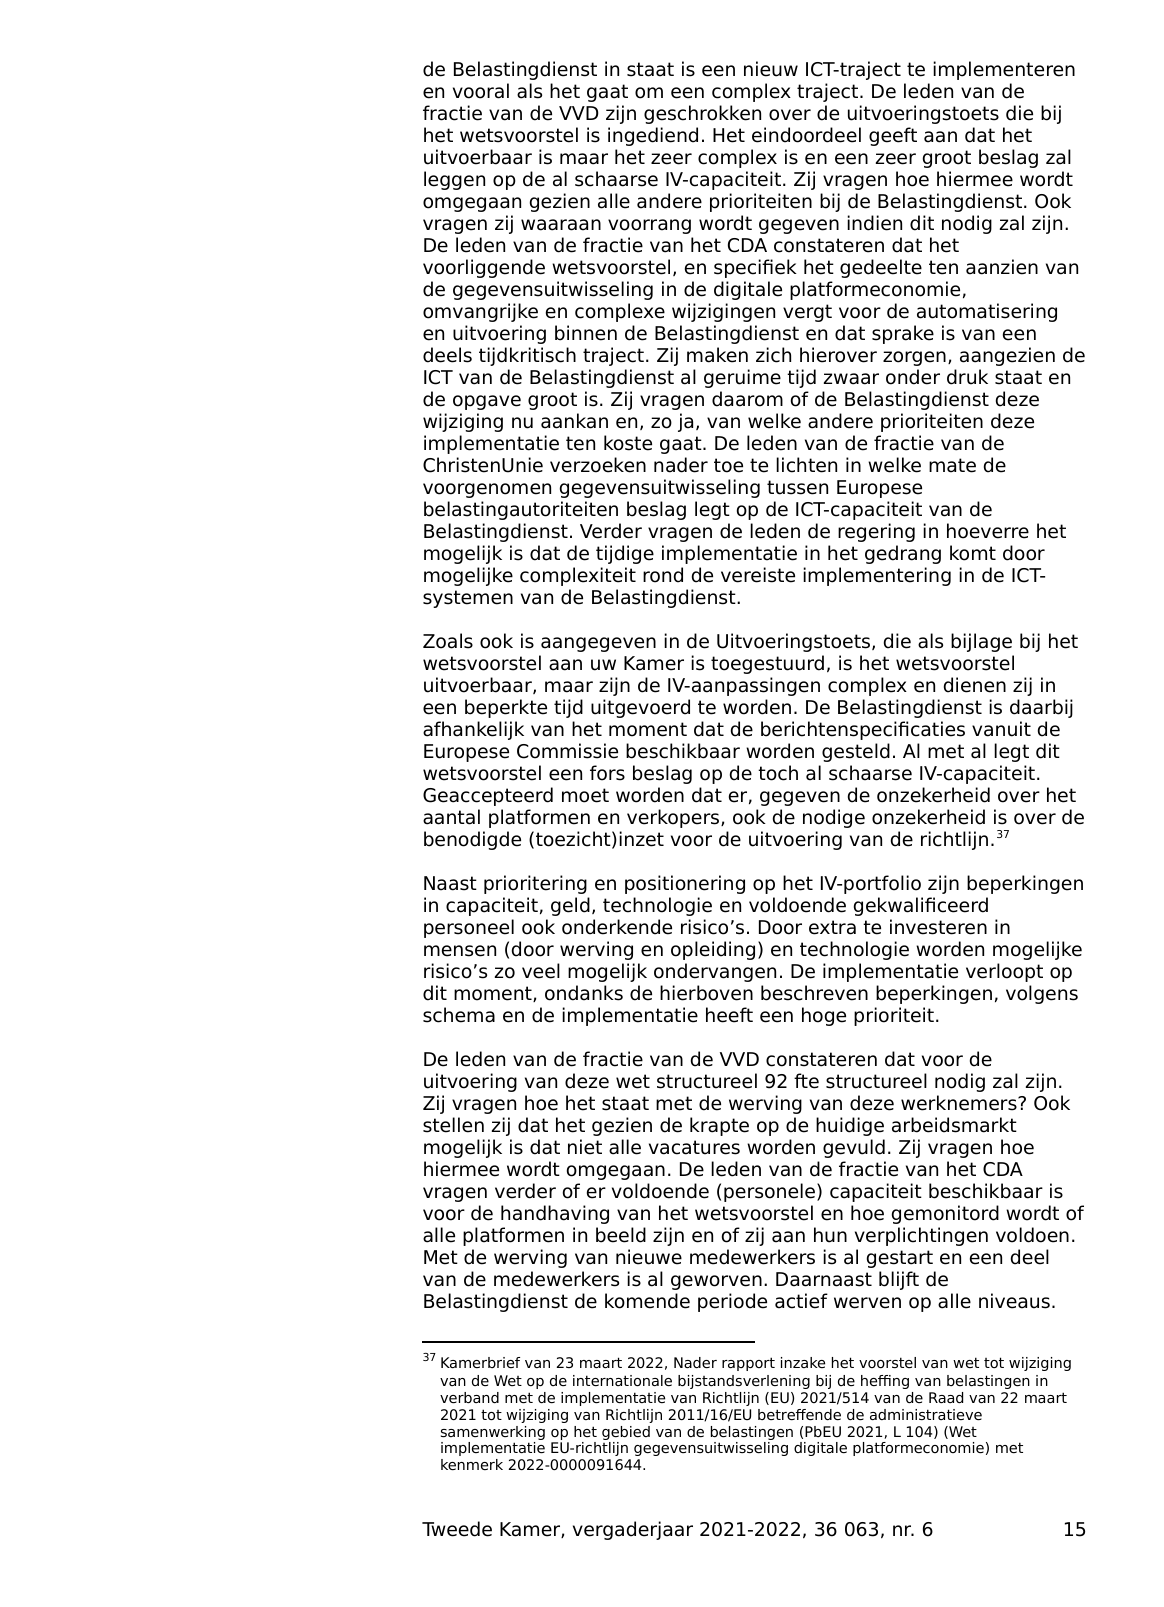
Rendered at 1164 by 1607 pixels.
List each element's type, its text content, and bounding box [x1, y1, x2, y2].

text Kamerbrief van 23 maart 2022, Nader rapport inzake het voorstel van wet tot wijziging van de Wet op de internationale bijstandsverlening bij de heffing van belastingen in verband met de implementatie van Richtlijn (EU) 2021/514 van de Raad van 22 maart 2021 tot wijziging van Richtlijn 2011/16/EU betreffende de administratieve samenwerking op het gebied van de belastingen (PbEU 2021, L 104) (Wet implementatie EU-richtlijn gegevensuitwisseling digitale platformeconomie) met kenmerk 2022-0000091644. [422, 1351, 1087, 1474]
text de Belastingdienst in staat is een nieuw ICT-traject te implementeren en vooral als het gaat om een complex traject. De leden van de fractie van de VVD zijn geschrokken over de uitvoeringstoets die bij het wetsvoorstel is ingediend. Het eindoordeel geeft aan dat het uitvoerbaar is maar het zeer complex is en een zeer groot beslag zal leggen op de al schaarse IV-capaciteit. Zij vragen hoe hiermee wordt omgegaan gezien alle andere prioriteiten bij de Belastingdienst. Ook vragen zij waaraan voorrang wordt gegeven indien dit nodig zal zijn. De leden van de fractie van het CDA constateren dat het voorliggende wetsvoorstel, en specifiek het gedeelte ten aanzien van de gegevensuitwisseling in de digitale platformeconomie, omvangrijke en complexe wijzigingen vergt voor de automatisering en uitvoering binnen de Belastingdienst en dat sprake is van een deels tijdkritisch traject. Zij maken zich hierover zorgen, aangezien de ICT van de Belastingdienst al geruime tijd zwaar onder druk staat en de opgave groot is. Zij vragen daarom of de Belastingdienst deze wijziging nu aankan en, zo ja, van welke andere prioriteiten deze implementatie ten koste gaat. De leden van de fractie van de ChristenUnie verzoeken nader toe te lichten in welke mate de voorgenomen gegevensuitwisseling tussen Europese belastingautoriteiten beslag legt op de ICT-capaciteit van de Belastingdienst. Verder vragen de leden de regering in hoeverre het mogelijk is dat de tijdige implementatie in het gedrang komt door mogelijke complexiteit rond de vereiste implementering in de ICT-systemen van de Belastingdienst. [422, 59, 1087, 608]
text Naast prioritering en positionering op het IV-portfolio zijn beperkingen in capaciteit, geld, technologie en voldoende gekwalificeerd personeel ook onderkende risico’s. Door extra te investeren in mensen (door werving en opleiding) en technologie worden mogelijke risico’s zo veel mogelijk ondervangen. De implementatie verloopt op dit moment, ondanks de hierboven beschreven beperkingen, volgens schema en de implementatie heeft een hoge prioriteit. [422, 873, 1087, 1027]
text Zoals ook is aangegeven in de Uitvoeringstoets, die als bijlage bij het wetsvoorstel aan uw Kamer is toegestuurd, is het wetsvoorstel uitvoerbaar, maar zijn de IV-aanpassingen complex en dienen zij in een beperkte tijd uitgevoerd te worden. De Belastingdienst is daarbij afhankelijk van het moment dat de berichtenspecificaties vanuit de Europese Commissie beschikbaar worden gesteld. Al met al legt dit wetsvoorstel een fors beslag op de toch al schaarse IV-capaciteit. Geaccepteerd moet worden dat er, gegeven de onzekerheid over het aantal platformen en verkopers, ook de nodige onzekerheid is over de benodigde (toezicht)inzet voor de uitvoering van de richtlijn. [422, 631, 1087, 851]
text De leden van de fractie van de VVD constateren dat voor de uitvoering van deze wet structureel 92 fte structureel nodig zal zijn. Zij vragen hoe het staat met de werving van deze werknemers? Ook stellen zij dat het gezien de krapte op de huidige arbeidsmarkt mogelijk is dat niet alle vacatures worden gevuld. Zij vragen hoe hiermee wordt omgegaan. De leden van de fractie van het CDA vragen verder of er voldoende (personele) capaciteit beschikbaar is voor de handhaving van het wetsvoorstel en hoe gemonitord wordt of alle platformen in beeld zijn en of zij aan hun verplichtingen voldoen. Met de werving van nieuwe medewerkers is al gestart en een deel van de medewerkers is al geworven. Daarnaast blijft de Belastingdienst de komende periode actief werven op alle niveaus. [422, 1049, 1087, 1312]
